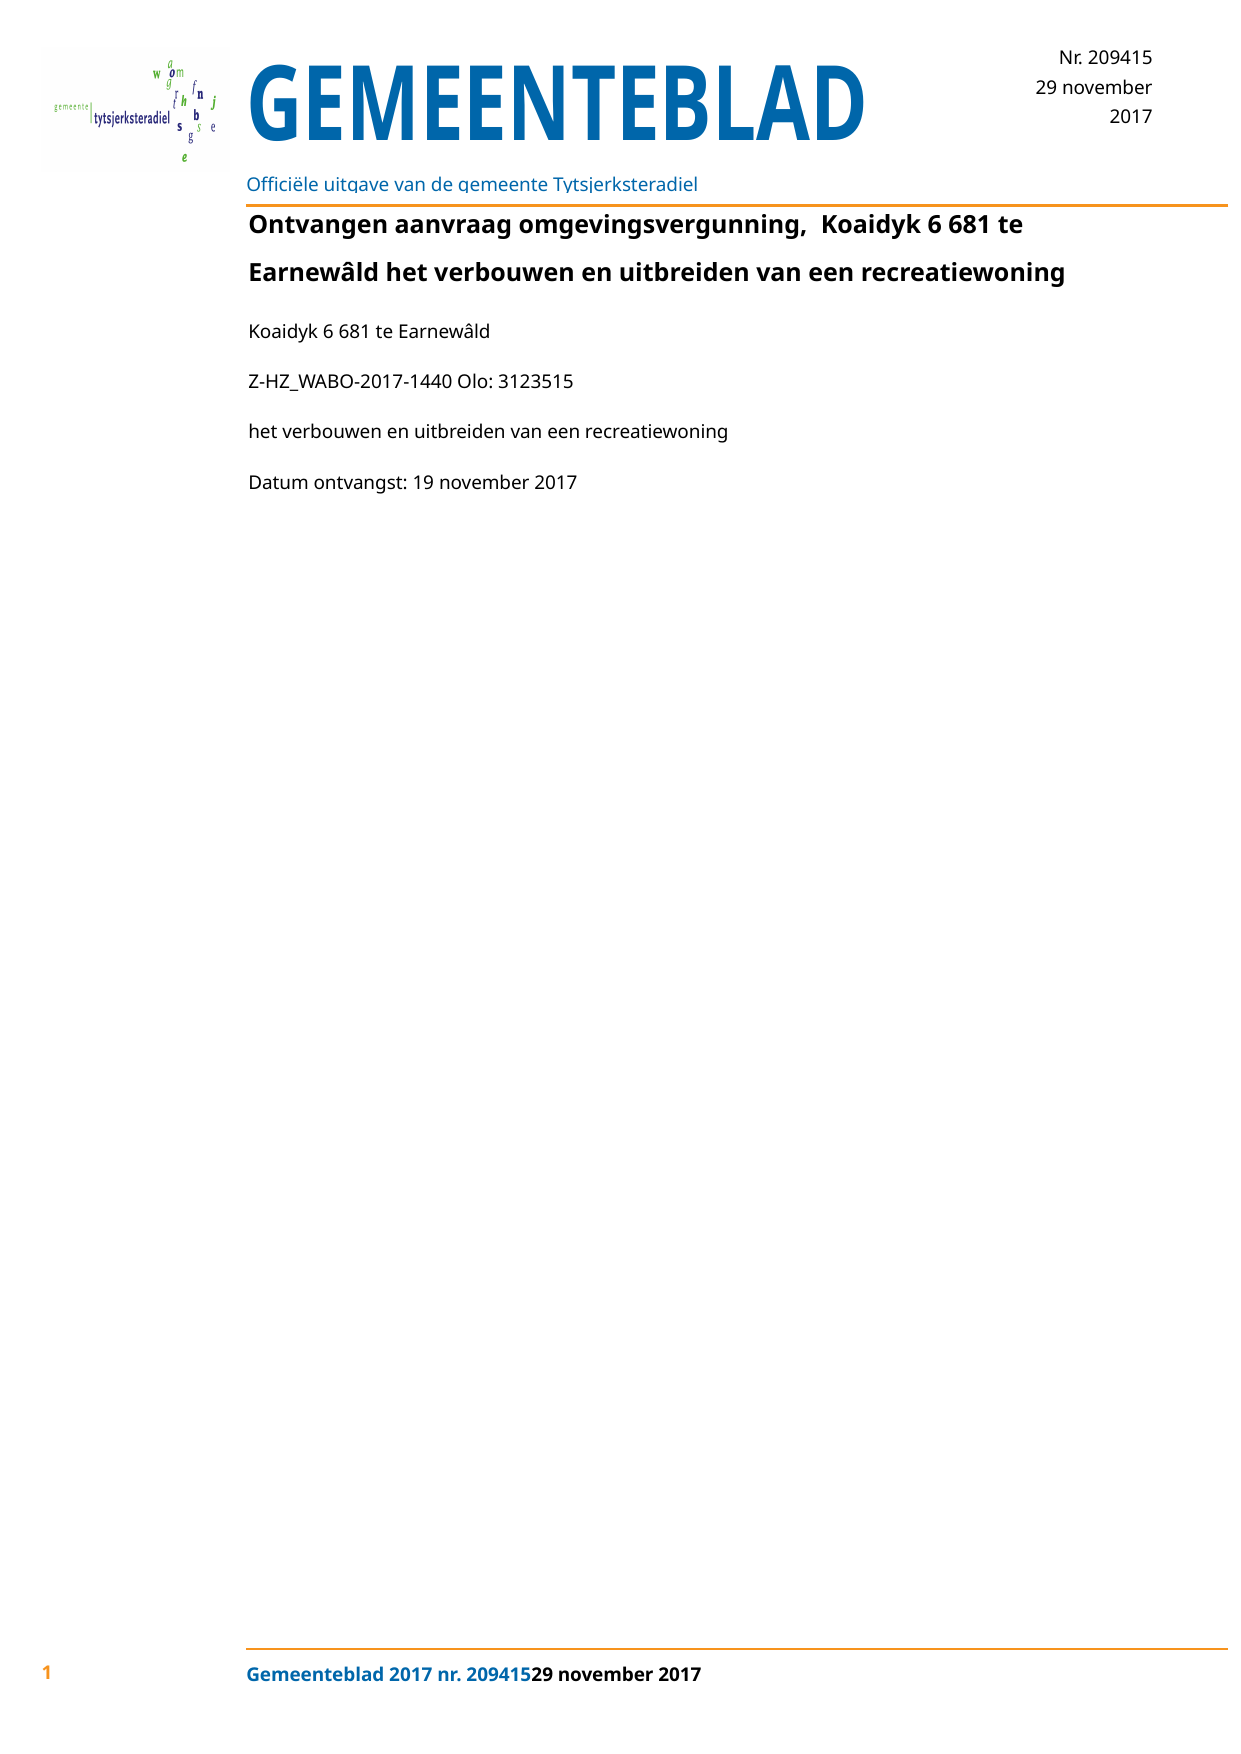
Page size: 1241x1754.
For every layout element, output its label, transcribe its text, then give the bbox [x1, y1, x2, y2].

text Koaidyk 6 681 te Earnewâld [248, 318, 1152, 344]
text Datum ontvangst: 19 november 2017 [248, 469, 1152, 495]
text Z-HZ_WABO-2017-1440 Olo: 3123515 [248, 368, 1152, 394]
text het verbouwen en uitbreiden van een recreatiewoning [248, 419, 1152, 444]
text Ontvangen aanvraag omgevingsvergunning, Koaidyk 6 681 te Earnewâld het verbouwen en uitbreiden van een recreatiewoning [248, 207, 1152, 288]
picture [41, 47, 231, 172]
